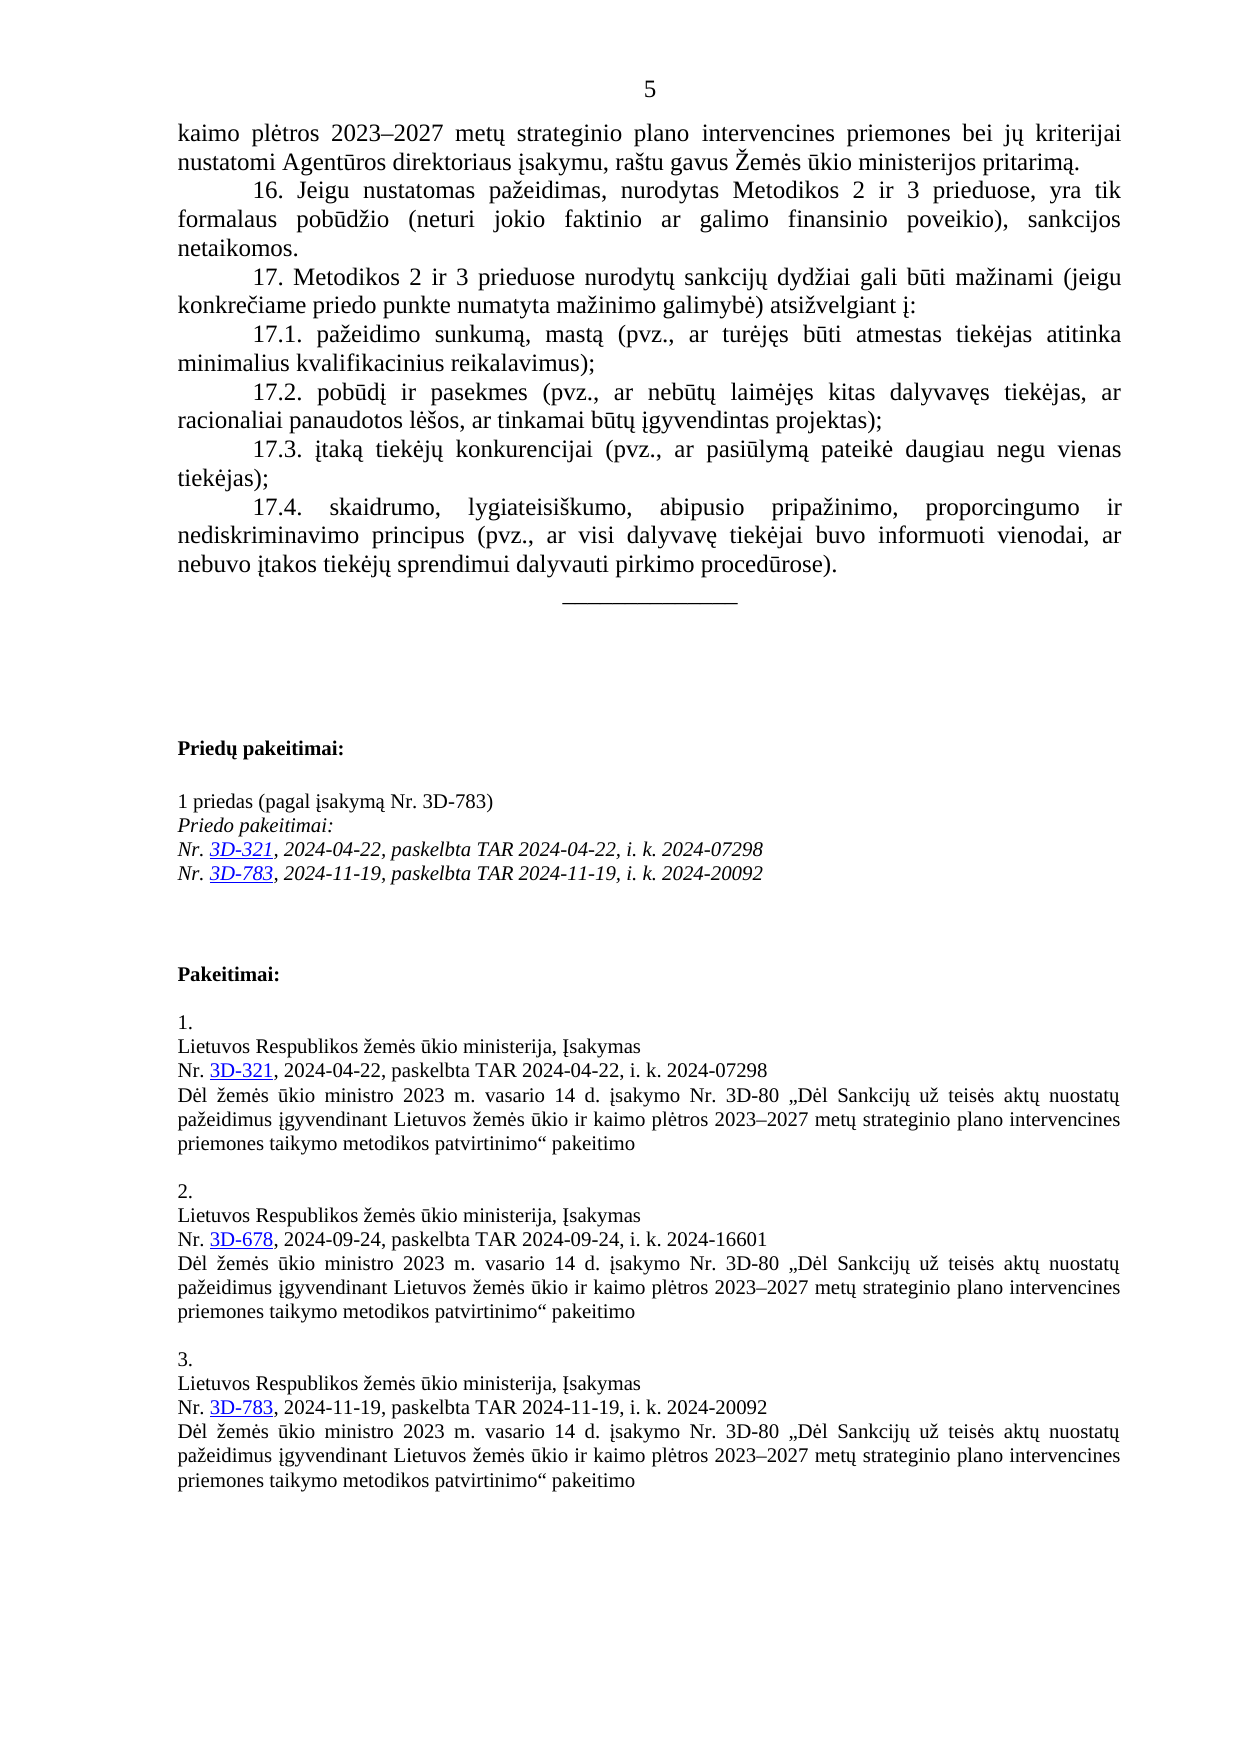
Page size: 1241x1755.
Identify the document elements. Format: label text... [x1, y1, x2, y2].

text Nr. 3D-783, 2024-11-19, paskelbta TAR 2024-11-19, i. k. 2024-20092 [177, 1395, 1122, 1419]
text ______________ [177, 578, 1122, 607]
text 2. [177, 1179, 1122, 1203]
text 17. Metodikos 2 ir 3 prieduose nurodytų sankcijų dydžiai gali būti mažinami (jeigu konkrečiame priedo punkte numatyta mažinimo galimybė) atsižvelgiant į: [177, 262, 1122, 319]
text Dėl žemės ūkio ministro 2023 m. vasario 14 d. įsakymo Nr. 3D-80 „Dėl Sankcijų už teisės aktų nuostatų pažeidimus įgyvendinant Lietuvos žemės ūkio ir kaimo plėtros 2023–2027 metų strateginio plano intervencines priemones taikymo metodikos patvirtinimo“ pakeitimo [177, 1419, 1122, 1492]
text 17.3. įtaką tiekėjų konkurencijai (pvz., ar pasiūlymą pateikė daugiau negu vienas tiekėjas); [177, 434, 1122, 492]
text Lietuvos Respublikos žemės ūkio ministerija, Įsakymas [177, 1203, 1122, 1227]
text Nr. 3D-321, 2024-04-22, paskelbta TAR 2024-04-22, i. k. 2024-07298 [177, 837, 1122, 861]
text 17.1. pažeidimo sunkumą, mastą (pvz., ar turėjęs būti atmestas tiekėjas atitinka minimalius kvalifikacinius reikalavimus); [177, 319, 1122, 377]
text 3. [177, 1347, 1122, 1371]
text 17.2. pobūdį ir pasekmes (pvz., ar nebūtų laimėjęs kitas dalyvavęs tiekėjas, ar racionaliai panaudotos lėšos, ar tinkamai būtų įgyvendintas projektas); [177, 377, 1122, 434]
text 16. Jeigu nustatomas pažeidimas, nurodytas Metodikos 2 ir 3 prieduose, yra tik formalaus pobūdžio (neturi jokio faktinio ar galimo finansinio poveikio), sankcijos netaikomos. [177, 176, 1122, 262]
text Nr. 3D-678, 2024-09-24, paskelbta TAR 2024-09-24, i. k. 2024-16601 [177, 1227, 1122, 1251]
text Pakeitimai: [177, 962, 1122, 986]
text 17.4. skaidrumo, lygiateisiškumo, abipusio pripažinimo, proporcingumo ir nediskriminavimo principus (pvz., ar visi dalyvavę tiekėjai buvo informuoti vienodai, ar nebuvo įtakos tiekėjų sprendimui dalyvauti pirkimo procedūrose). [177, 492, 1122, 578]
text Nr. 3D-783, 2024-11-19, paskelbta TAR 2024-11-19, i. k. 2024-20092 [177, 861, 1122, 885]
text 1 priedas (pagal įsakymą Nr. 3D-783) [177, 789, 1122, 813]
text Dėl žemės ūkio ministro 2023 m. vasario 14 d. įsakymo Nr. 3D-80 „Dėl Sankcijų už teisės aktų nuostatų pažeidimus įgyvendinant Lietuvos žemės ūkio ir kaimo plėtros 2023–2027 metų strateginio plano intervencines priemones taikymo metodikos patvirtinimo“ pakeitimo [177, 1251, 1122, 1323]
text Priedo pakeitimai: [177, 813, 1122, 837]
text Priedų pakeitimai: [177, 736, 1122, 760]
text Lietuvos Respublikos žemės ūkio ministerija, Įsakymas [177, 1034, 1122, 1058]
text kaimo plėtros 2023–2027 metų strateginio plano intervencines priemones bei jų kriterijai nustatomi Agentūros direktoriaus įsakymu, raštu gavus Žemės ūkio ministerijos pritarimą. [177, 118, 1122, 176]
text 1. [177, 1010, 1122, 1034]
text Dėl žemės ūkio ministro 2023 m. vasario 14 d. įsakymo Nr. 3D-80 „Dėl Sankcijų už teisės aktų nuostatų pažeidimus įgyvendinant Lietuvos žemės ūkio ir kaimo plėtros 2023–2027 metų strateginio plano intervencines priemones taikymo metodikos patvirtinimo“ pakeitimo [177, 1082, 1122, 1155]
text Lietuvos Respublikos žemės ūkio ministerija, Įsakymas [177, 1371, 1122, 1395]
text Nr. 3D-321, 2024-04-22, paskelbta TAR 2024-04-22, i. k. 2024-07298 [177, 1058, 1122, 1082]
